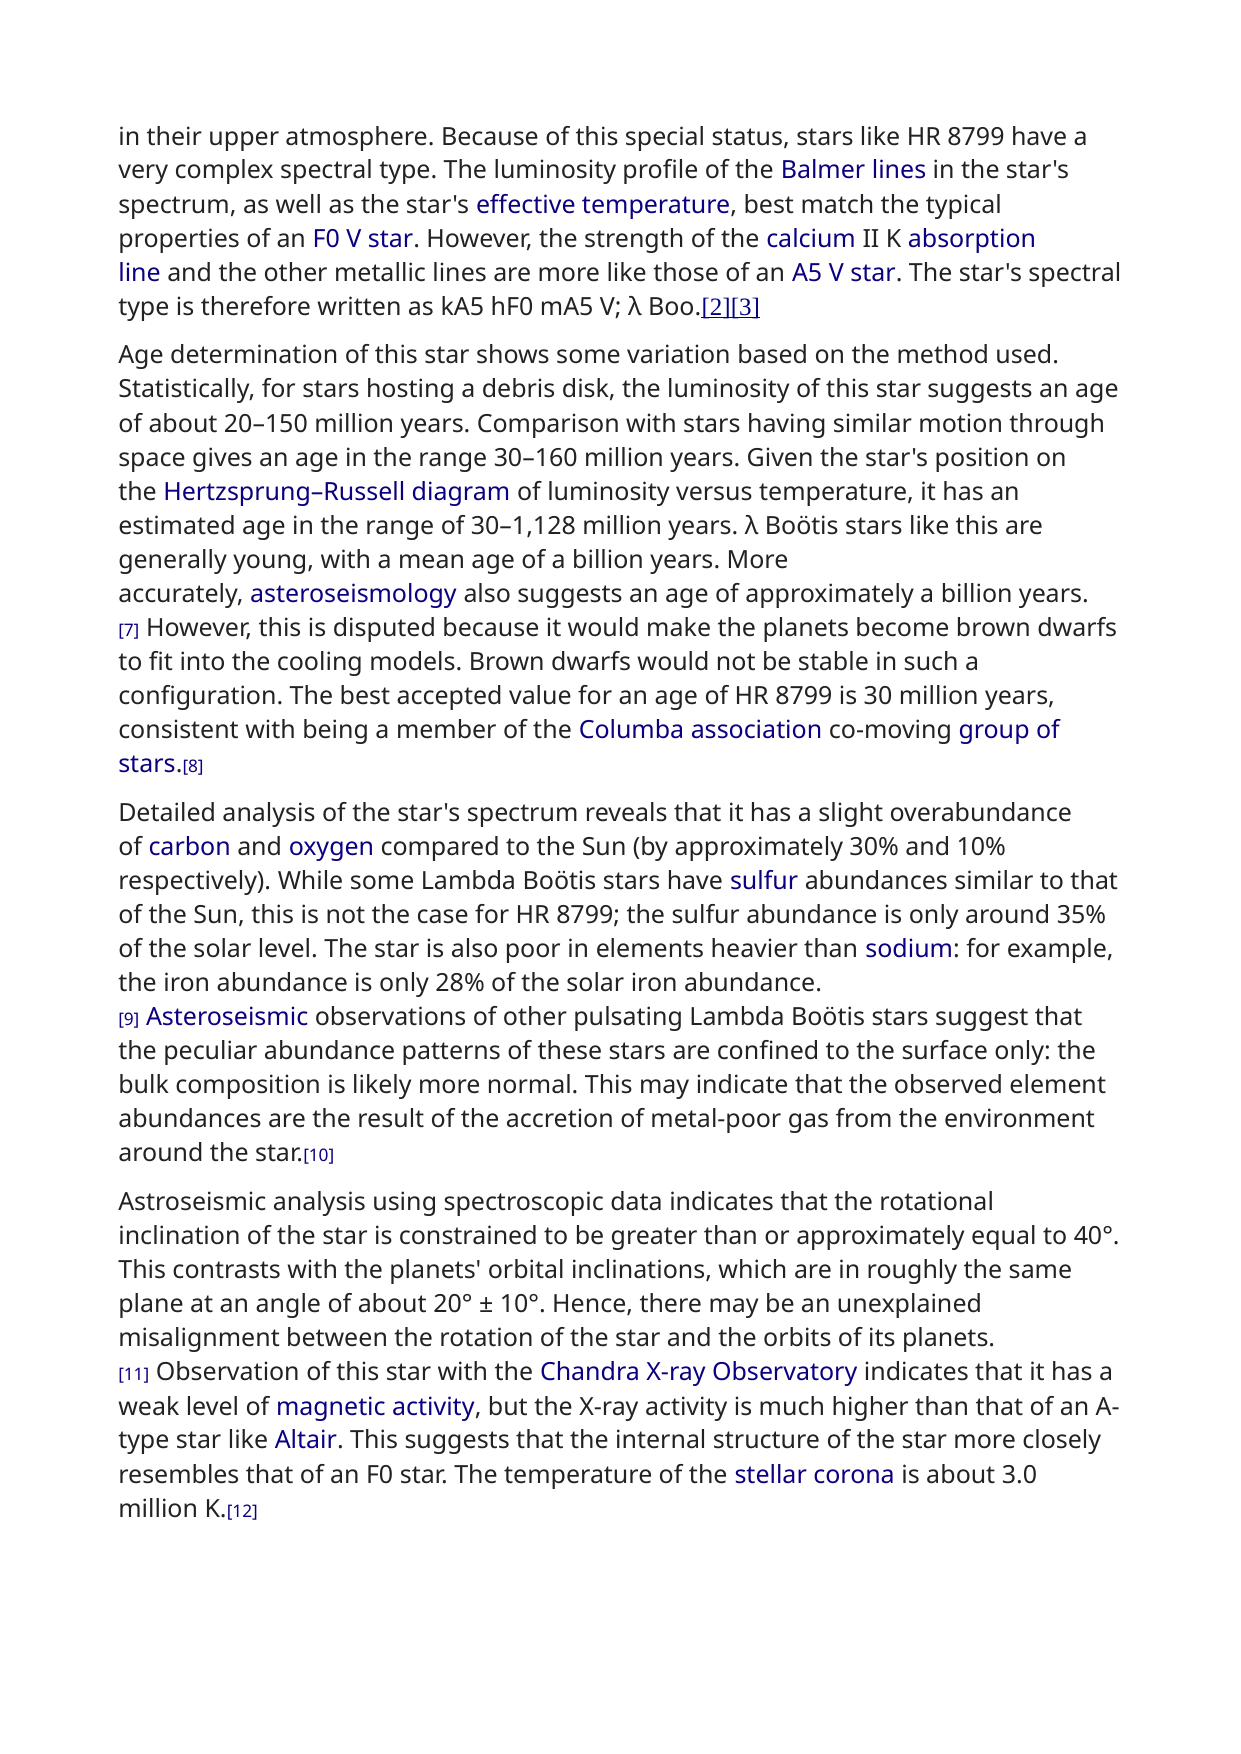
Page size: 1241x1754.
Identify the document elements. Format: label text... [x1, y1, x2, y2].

text Astroseismic analysis using spectroscopic data indicates that the rotational inclination of the star is constrained to be greater than or approximately equal to 40°. This contrasts with the planets' orbital inclinations, which are in roughly the same plane at an angle of about 20° ± 10°. Hence, there may be an unexplained misalignment between the rotation of the star and the orbits of its planets.[11] Observation of this star with the Chandra X-ray Observatory indicates that it has a weak level of magnetic activity, but the X-ray activity is much higher than that of an A-type star like Altair. This suggests that the internal structure of the star more closely resembles that of an F0 star. The temperature of the stellar corona is about 3.0 million K.[12] [118, 1184, 1122, 1524]
text Age determination of this star shows some variation based on the method used. Statistically, for stars hosting a debris disk, the luminosity of this star suggests an age of about 20–150 million years. Comparison with stars having similar motion through space gives an age in the range 30–160 million years. Given the star's position on the Hertzsprung–Russell diagram of luminosity versus temperature, it has an estimated age in the range of 30–1,128 million years. λ Boötis stars like this are generally young, with a mean age of a billion years. More accurately, asteroseismology also suggests an age of approximately a billion years.[7] However, this is disputed because it would make the planets become brown dwarfs to fit into the cooling models. Brown dwarfs would not be stable in such a configuration. The best accepted value for an age of HR 8799 is 30 million years, consistent with being a member of the Columba association co-moving group of stars.[8] [118, 337, 1122, 780]
text Detailed analysis of the star's spectrum reveals that it has a slight overabundance of carbon and oxygen compared to the Sun (by approximately 30% and 10% respectively). While some Lambda Boötis stars have sulfur abundances similar to that of the Sun, this is not the case for HR 8799; the sulfur abundance is only around 35% of the solar level. The star is also poor in elements heavier than sodium: for example, the iron abundance is only 28% of the solar iron abundance.[9] Asteroseismic observations of other pulsating Lambda Boötis stars suggest that the peculiar abundance patterns of these stars are confined to the surface only: the bulk composition is likely more normal. This may indicate that the observed element abundances are the result of the accretion of metal-poor gas from the environment around the star.[10] [118, 794, 1122, 1169]
text in their upper atmosphere. Because of this special status, stars like HR 8799 have a very complex spectral type. The luminosity profile of the Balmer lines in the star's spectrum, as well as the star's effective temperature, best match the typical properties of an F0 V star. However, the strength of the calcium II K absorption line and the other metallic lines are more like those of an A5 V star. The star's spectral type is therefore written as kA5 hF0 mA5 V; λ Boo.[2][3] [118, 118, 1122, 322]
